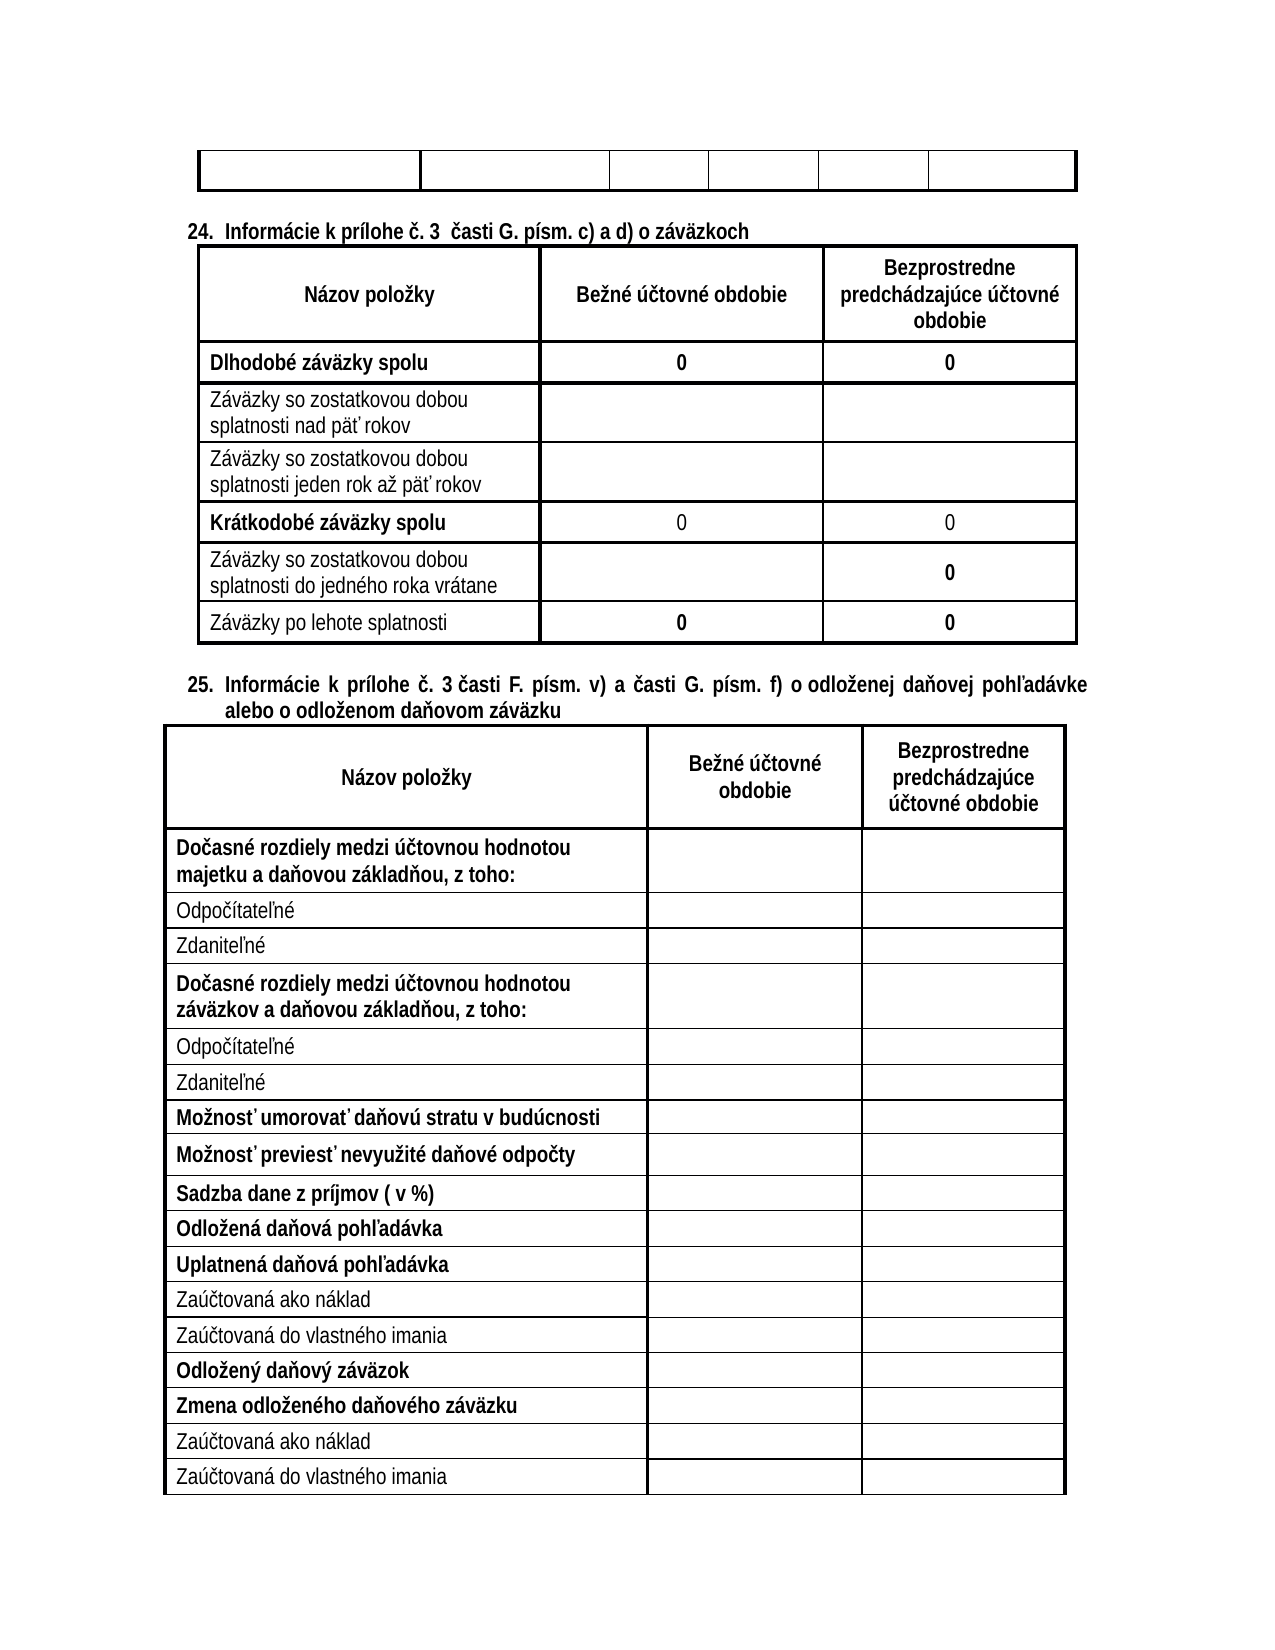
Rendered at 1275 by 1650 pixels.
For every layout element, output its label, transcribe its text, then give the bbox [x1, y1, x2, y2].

text 24. Informácie k prílohe č. 3 časti G. písm. c) a d) o záväzkoch [187, 218, 1087, 244]
table_cell [649, 1029, 861, 1063]
table_cell Sadzba dane z príjmov ( v %) [167, 1176, 646, 1210]
table_cell 0 [824, 602, 1075, 641]
table_cell Odložený daňový záväzok [167, 1353, 646, 1387]
table_cell [863, 1065, 1063, 1099]
table_header Bezprostredne predchádzajúce účtovné obdobie [864, 727, 1063, 827]
table_cell Dlhodobé záväzky spolu [200, 343, 538, 381]
table_cell [649, 1176, 861, 1210]
table_cell [863, 830, 1063, 892]
table_cell Odpočítateľné [167, 1029, 646, 1063]
table_header Názov položky [200, 248, 538, 340]
table_cell [863, 1134, 1063, 1175]
table_cell [863, 1424, 1063, 1458]
table_cell [863, 1101, 1063, 1133]
table_cell Záväzky so zostatkovou dobou splatnosti nad päť rokov [200, 385, 538, 441]
table_cell [649, 1211, 861, 1246]
table_cell [863, 1460, 1063, 1493]
table_cell [649, 1460, 861, 1493]
table_cell Záväzky so zostatkovou dobou splatnosti jeden rok až päť rokov [200, 443, 538, 499]
table_header Názov položky [167, 727, 646, 827]
table_cell [863, 1211, 1063, 1246]
table_cell [649, 1134, 861, 1175]
table_cell [542, 443, 822, 499]
text 25. Informácie k prílohe č. 3 časti F. písm. v) a časti G. písm. f) o odloženej daňovej pohľadávke alebo o odloženom daňovom záväzku [187, 671, 1087, 723]
table_cell Zdaniteľné [167, 929, 646, 962]
table_cell Zaúčtovaná ako náklad [167, 1282, 646, 1316]
table_cell Dočasné rozdiely medzi účtovnou hodnotou majetku a daňovou základňou, z toho: [167, 830, 646, 892]
table_cell Dočasné rozdiely medzi účtovnou hodnotou záväzkov a daňovou základňou, z toho: [167, 964, 646, 1028]
table_cell [649, 1065, 861, 1099]
table_cell [863, 1318, 1063, 1352]
table_cell [649, 1101, 861, 1133]
table_cell [824, 443, 1075, 499]
table_cell Záväzky so zostatkovou dobou splatnosti do jedného roka vrátane [200, 544, 538, 600]
table_cell 0 [542, 602, 822, 641]
table_cell [863, 929, 1063, 962]
table_cell Odložená daňová pohľadávka [167, 1211, 646, 1246]
table_cell [863, 893, 1063, 927]
table_cell Zaúčtovaná do vlastného imania [167, 1318, 646, 1352]
table_cell 0 [542, 343, 822, 381]
table_header Bezprostredne predchádzajúce účtovné obdobie [825, 248, 1075, 340]
table_header Bežné účtovné obdobie [649, 727, 861, 827]
table_cell [819, 151, 928, 188]
table_cell Možnosť previesť nevyužité daňové odpočty [167, 1134, 646, 1175]
table_cell [863, 1247, 1063, 1281]
table_cell [201, 151, 419, 188]
table_cell Zdaniteľné [167, 1065, 646, 1099]
table_cell 0 [824, 503, 1075, 541]
table_cell 0 [824, 343, 1075, 381]
table_cell [649, 1282, 861, 1316]
table_cell [649, 1388, 861, 1423]
table_cell [824, 385, 1075, 441]
table_cell [610, 151, 708, 188]
table_cell [863, 1388, 1063, 1423]
table_cell Odpočítateľné [167, 893, 646, 927]
table_header Bežné účtovné obdobie [542, 248, 822, 340]
table_cell 0 [824, 544, 1075, 600]
table_cell Zaúčtovaná do vlastného imania [167, 1459, 646, 1493]
table_cell [422, 151, 609, 188]
table_cell [649, 830, 861, 892]
table_cell [863, 964, 1063, 1028]
table_cell [649, 1424, 861, 1458]
table_cell [929, 151, 1074, 188]
table_cell Záväzky po lehote splatnosti [200, 602, 538, 641]
table_cell [542, 544, 822, 600]
table_cell [709, 151, 818, 188]
table_cell 0 [542, 503, 822, 541]
table_cell [649, 964, 861, 1028]
table_cell [542, 385, 822, 441]
table_cell [863, 1282, 1063, 1316]
table_cell [649, 1247, 861, 1281]
table_cell Uplatnená daňová pohľadávka [167, 1247, 646, 1281]
table_cell [863, 1353, 1063, 1387]
table_cell [649, 893, 861, 927]
table_cell [863, 1029, 1063, 1063]
table_cell Krátkodobé záväzky spolu [200, 503, 538, 541]
table_cell Zaúčtovaná ako náklad [167, 1424, 646, 1458]
table_cell [863, 1176, 1063, 1210]
table_cell [649, 929, 861, 962]
table_cell [649, 1353, 861, 1387]
table_cell Možnosť umorovať daňovú stratu v budúcnosti [167, 1101, 646, 1133]
table_cell [649, 1318, 861, 1352]
table_cell Zmena odloženého daňového záväzku [167, 1388, 646, 1423]
